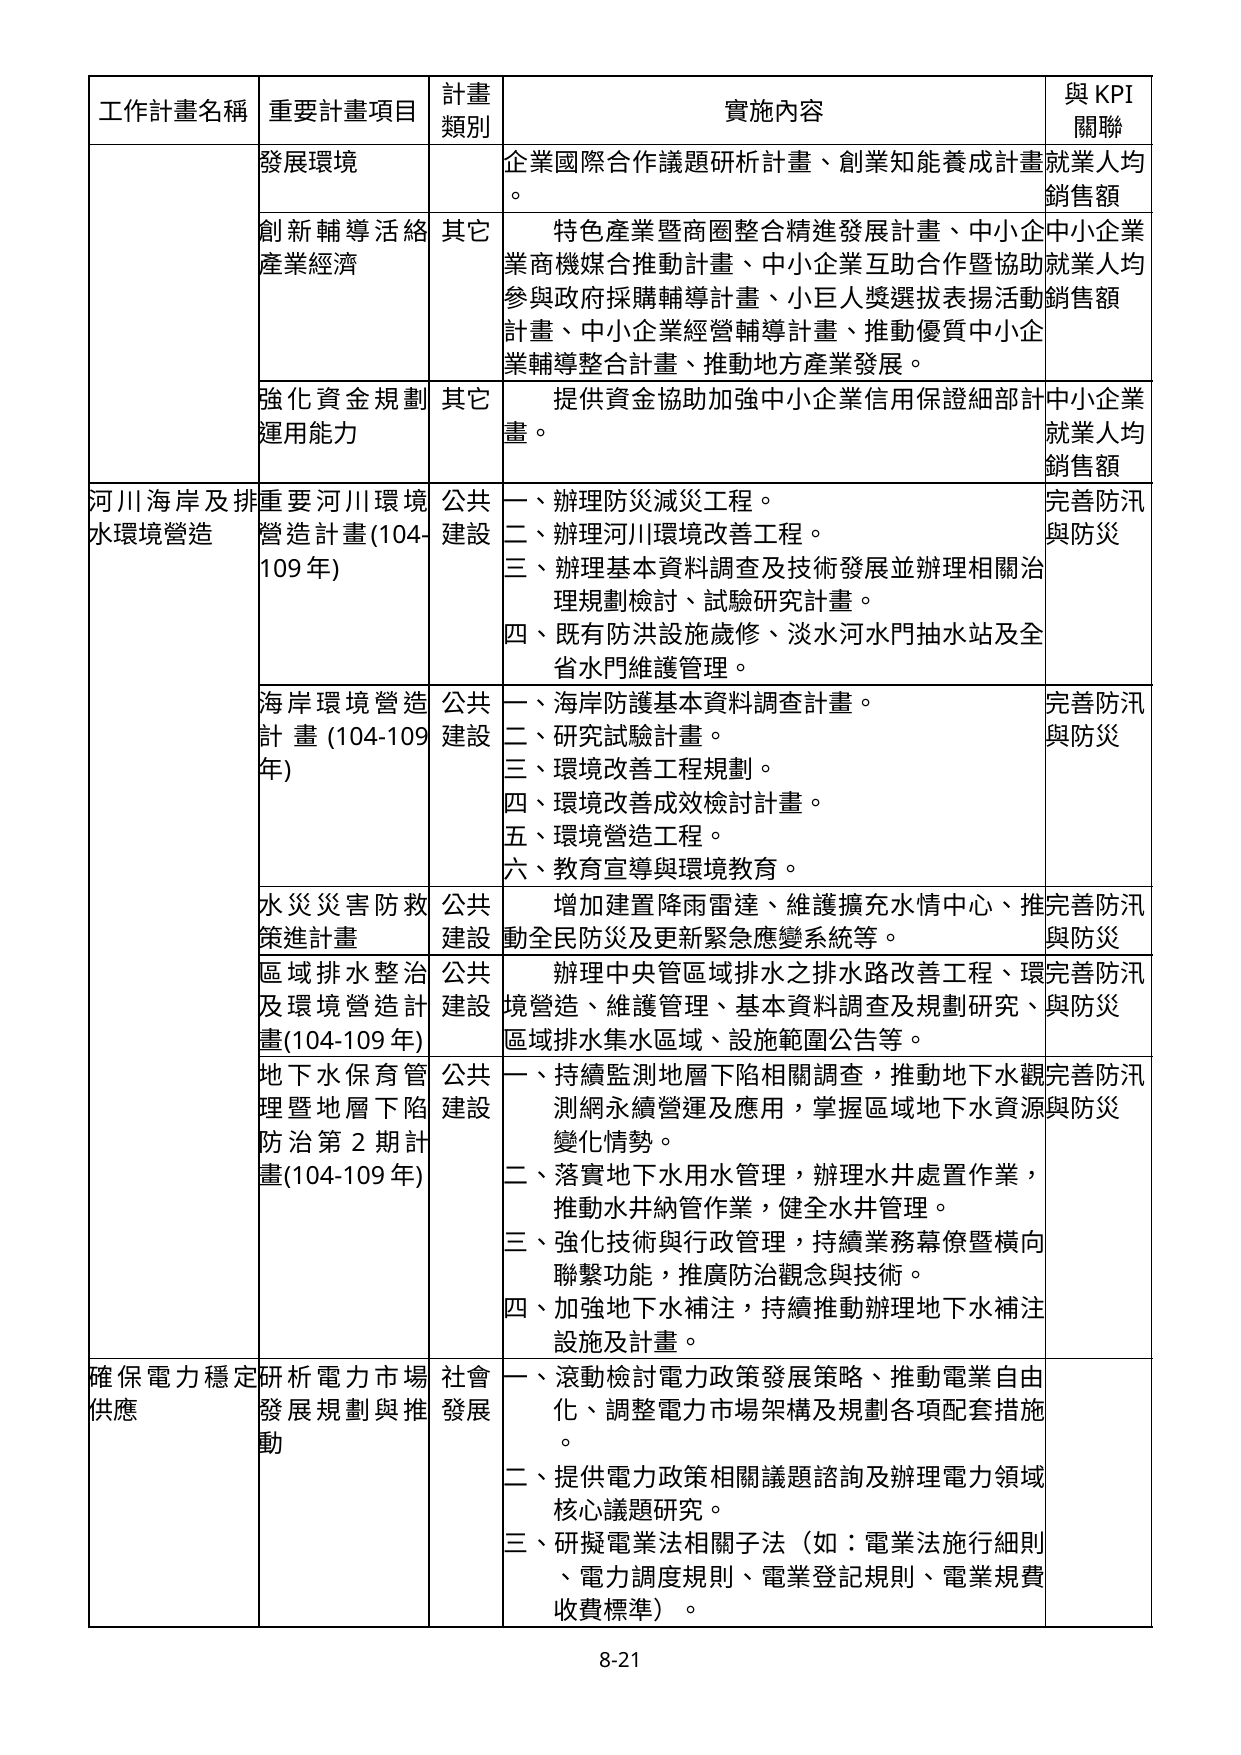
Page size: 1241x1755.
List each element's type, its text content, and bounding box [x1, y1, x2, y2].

table_cell 一、海岸防護基本資料調查計畫。 二、研究試驗計畫。 三、環境改善工程規劃。 四、環境改善成效檢討計畫。 五、環境營造工程。 六、教育宣導與環境教育。 [504, 686, 1045, 886]
table_cell 一、辦理防災減災工程。 二、辦理河川環境改善工程。 三、辦理基本資料調查及技術發展並辦理相關治理規劃檢討、試驗研究計畫。 四、既有防洪設施歲修、淡水河水門抽水站及全省水門維護管理。 [504, 484, 1045, 684]
table_cell 一、滾動檢討電力政策發展策略、推動電業自由化、調整電力市場架構及規劃各項配套措施。 二、提供電力政策相關議題諮詢及辦理電力領域核心議題研究。 三、研擬電業法相關子法（如：電業法施行細則、電力調度規則、電業登記規則、電業規費收費標準）。 [504, 1359, 1045, 1626]
table_cell 中小企業就業人均銷售額 [1046, 213, 1151, 380]
table_cell 一、持續監測地層下陷相關調查，推動地下水觀測網永續營運及應用，掌握區域地下水資源變化情勢。 二、落實地下水用水管理，辦理水井處置作業，推動水井納管作業，健全水井管理。 三、強化技術與行政管理，持續業務幕僚暨橫向聯繫功能，推廣防治觀念與技術。 四、加強地下水補注，持續推動辦理地下水補注設施及計畫。 [504, 1057, 1045, 1358]
table_cell 其它 [430, 382, 502, 482]
table_cell 中小企業就業人均銷售額 [1046, 145, 1151, 212]
table_header 重要計畫項目 [260, 77, 428, 143]
table_cell 辦理中央管區域排水之排水路改善工程、環境營造、維護管理、基本資料調查及規劃研究、區域排水集水區域、設施範圍公告等。 [504, 956, 1045, 1056]
table_cell 水災災害防救策進計畫 [260, 887, 428, 954]
table_cell [90, 145, 258, 482]
table_cell 創新輔導活絡產業經濟 [260, 213, 428, 380]
table_header 計畫類別 [430, 77, 502, 143]
table_cell 重要河川環境營造計畫(104-109年) [260, 484, 428, 684]
table_cell 增加建置降雨雷達、維護擴充水情中心、推動全民防災及更新緊急應變系統等。 [504, 887, 1045, 954]
table_cell 區域排水整治及環境營造計畫(104-109年) [260, 956, 428, 1056]
table_cell 社會發展 [430, 1359, 502, 1626]
table_cell [430, 145, 502, 212]
table_cell 公共建設 [430, 686, 502, 886]
table_cell 完善防汛與防災 [1046, 1057, 1151, 1358]
table_cell 公共建設 [430, 956, 502, 1056]
table_cell 公共建設 [430, 1057, 502, 1358]
table_cell 特色產業暨商圈整合精進發展計畫、中小企業商機媒合推動計畫、中小企業互助合作暨協助參與政府採購輔導計畫、小巨人獎選拔表揚活動計畫、中小企業經營輔導計畫、推動優質中小企業輔導整合計畫、推動地方產業發展。 [504, 213, 1045, 380]
table_cell 中小企業中英文白皮書編撰計畫、APEC中小企業國際合作議題研析計畫、創業知能養成計畫。 [504, 145, 1045, 212]
table_cell 強化資金規劃運用能力 [260, 382, 428, 482]
table_cell 完善防汛與防災 [1046, 686, 1151, 886]
table_cell 河川海岸及排水環境營造 [90, 484, 258, 1358]
table_header 工作計畫名稱 [90, 77, 258, 143]
table_cell 提供資金協助加強中小企業信用保證細部計畫。 [504, 382, 1045, 482]
table_cell 公共建設 [430, 887, 502, 954]
table_cell 完善防汛與防災 [1046, 887, 1151, 954]
table_cell 地下水保育管理暨地層下陷防治第2期計畫(104-109年) [260, 1057, 428, 1358]
table_cell 確保電力穩定供應 [90, 1359, 258, 1626]
table_cell 其它 [430, 213, 502, 380]
table_cell 海岸環境營造計畫(104-109年) [260, 686, 428, 886]
table_header 實施內容 [504, 77, 1045, 143]
table_cell 發展環境 [260, 145, 428, 212]
table_cell 完善防汛與防災 [1046, 484, 1151, 684]
table_cell 完善防汛與防災 [1046, 956, 1151, 1056]
table_cell 中小企業就業人均銷售額 [1046, 382, 1151, 482]
table_header 與KPI 關聯 [1046, 77, 1151, 143]
table_cell 研析電力市場發展規劃與推動 [260, 1359, 428, 1626]
table_cell 公共建設 [430, 484, 502, 684]
table_cell [1046, 1359, 1151, 1626]
